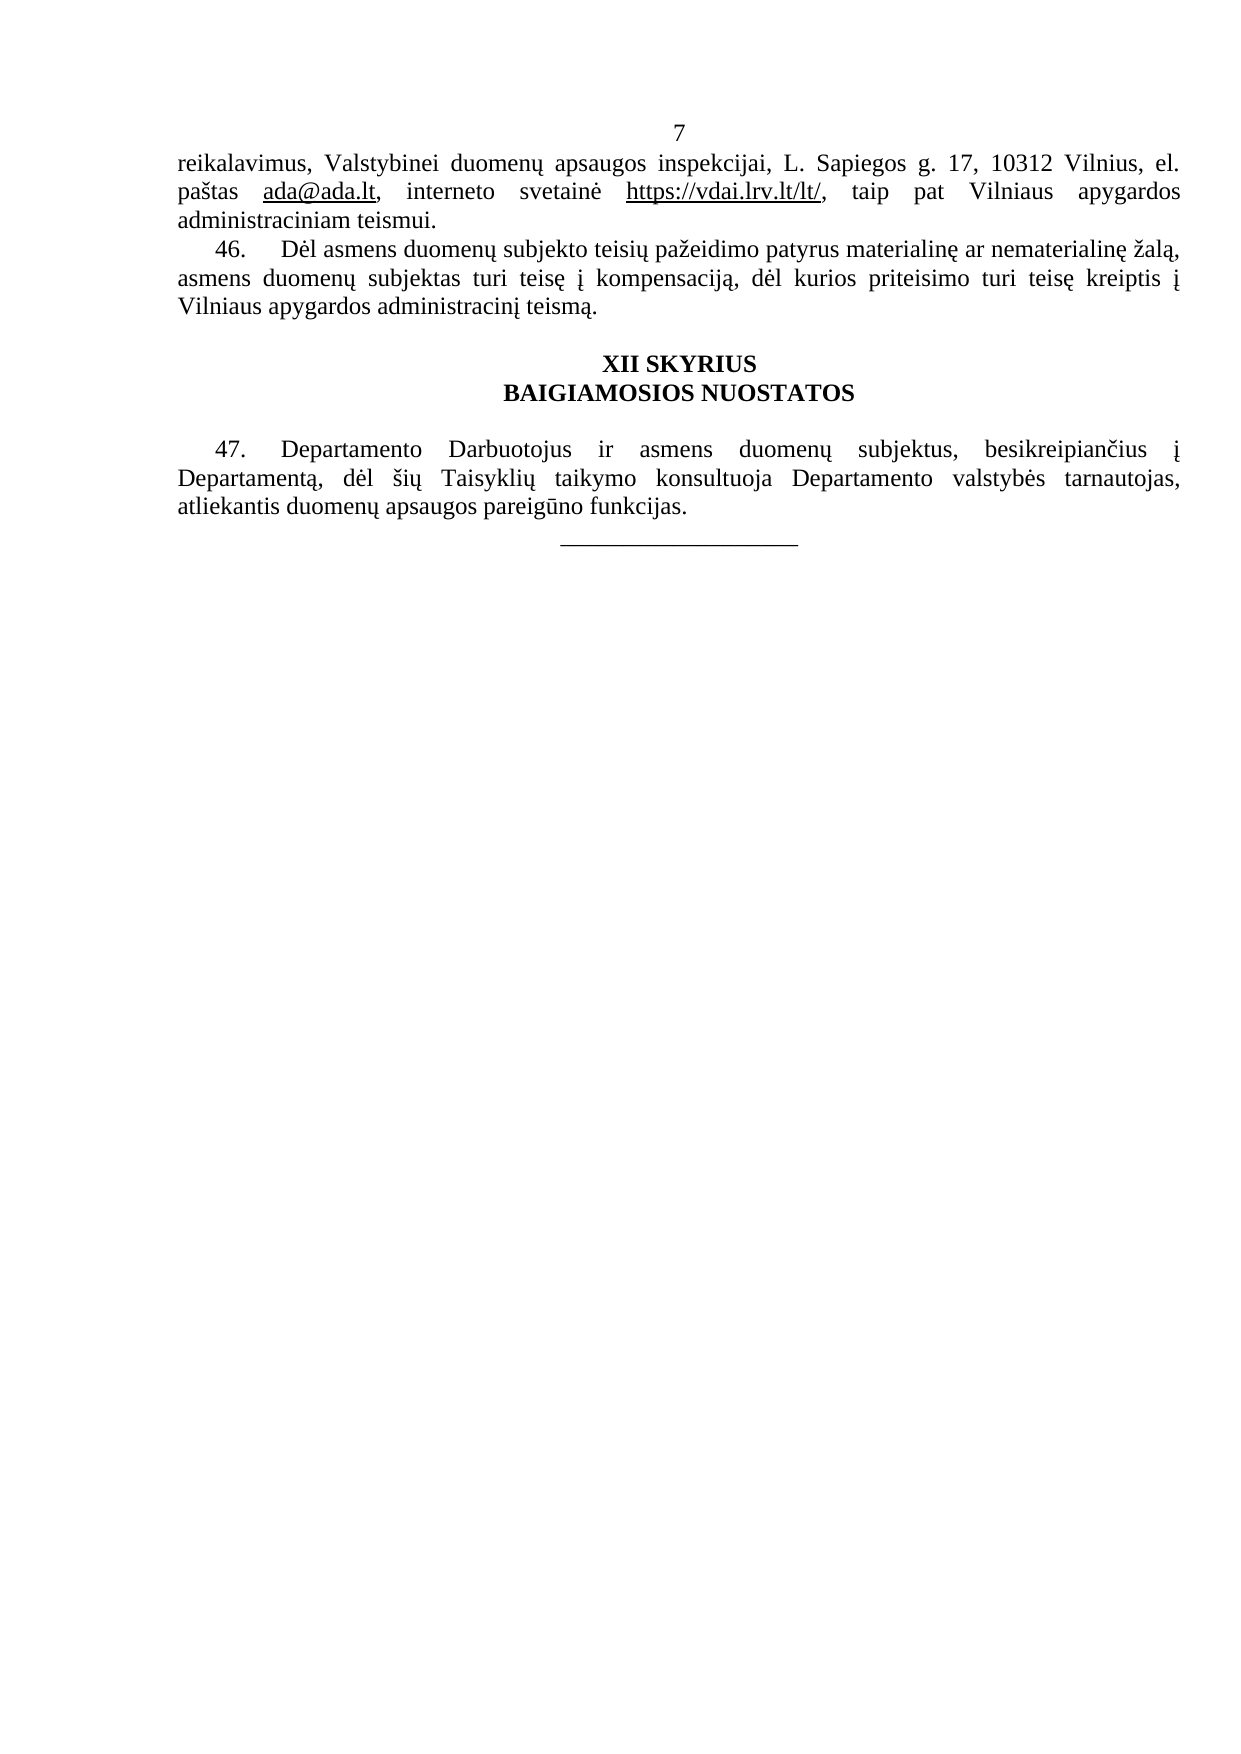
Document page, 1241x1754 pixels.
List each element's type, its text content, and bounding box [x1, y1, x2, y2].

text XII SKYRIUS [177, 349, 1181, 378]
text 46. Dėl asmens duomenų subjekto teisių pažeidimo patyrus materialinę ar nematerialinę žalą, asmens duomenų subjektas turi teisę į kompensaciją, dėl kurios priteisimo turi teisę kreiptis į Vilniaus apygardos administracinį teismą. [177, 234, 1181, 320]
text ___________________ [177, 520, 1181, 549]
text BAIGIAMOSIOS NUOSTATOS [177, 378, 1181, 406]
text reikalavimus, Valstybinei duomenų apsaugos inspekcijai, L. Sapiegos g. 17, 10312 Vilnius, el. paštas ada@ada.lt, interneto svetainė https://vdai.lrv.lt/lt/, taip pat Vilniaus apygardos administraciniam teismui. [177, 148, 1181, 234]
text 47. Departamento Darbuotojus ir asmens duomenų subjektus, besikreipiančius į Departamentą, dėl šių Taisyklių taikymo konsultuoja Departamento valstybės tarnautojas, atliekantis duomenų apsaugos pareigūno funkcijas. [177, 434, 1181, 520]
